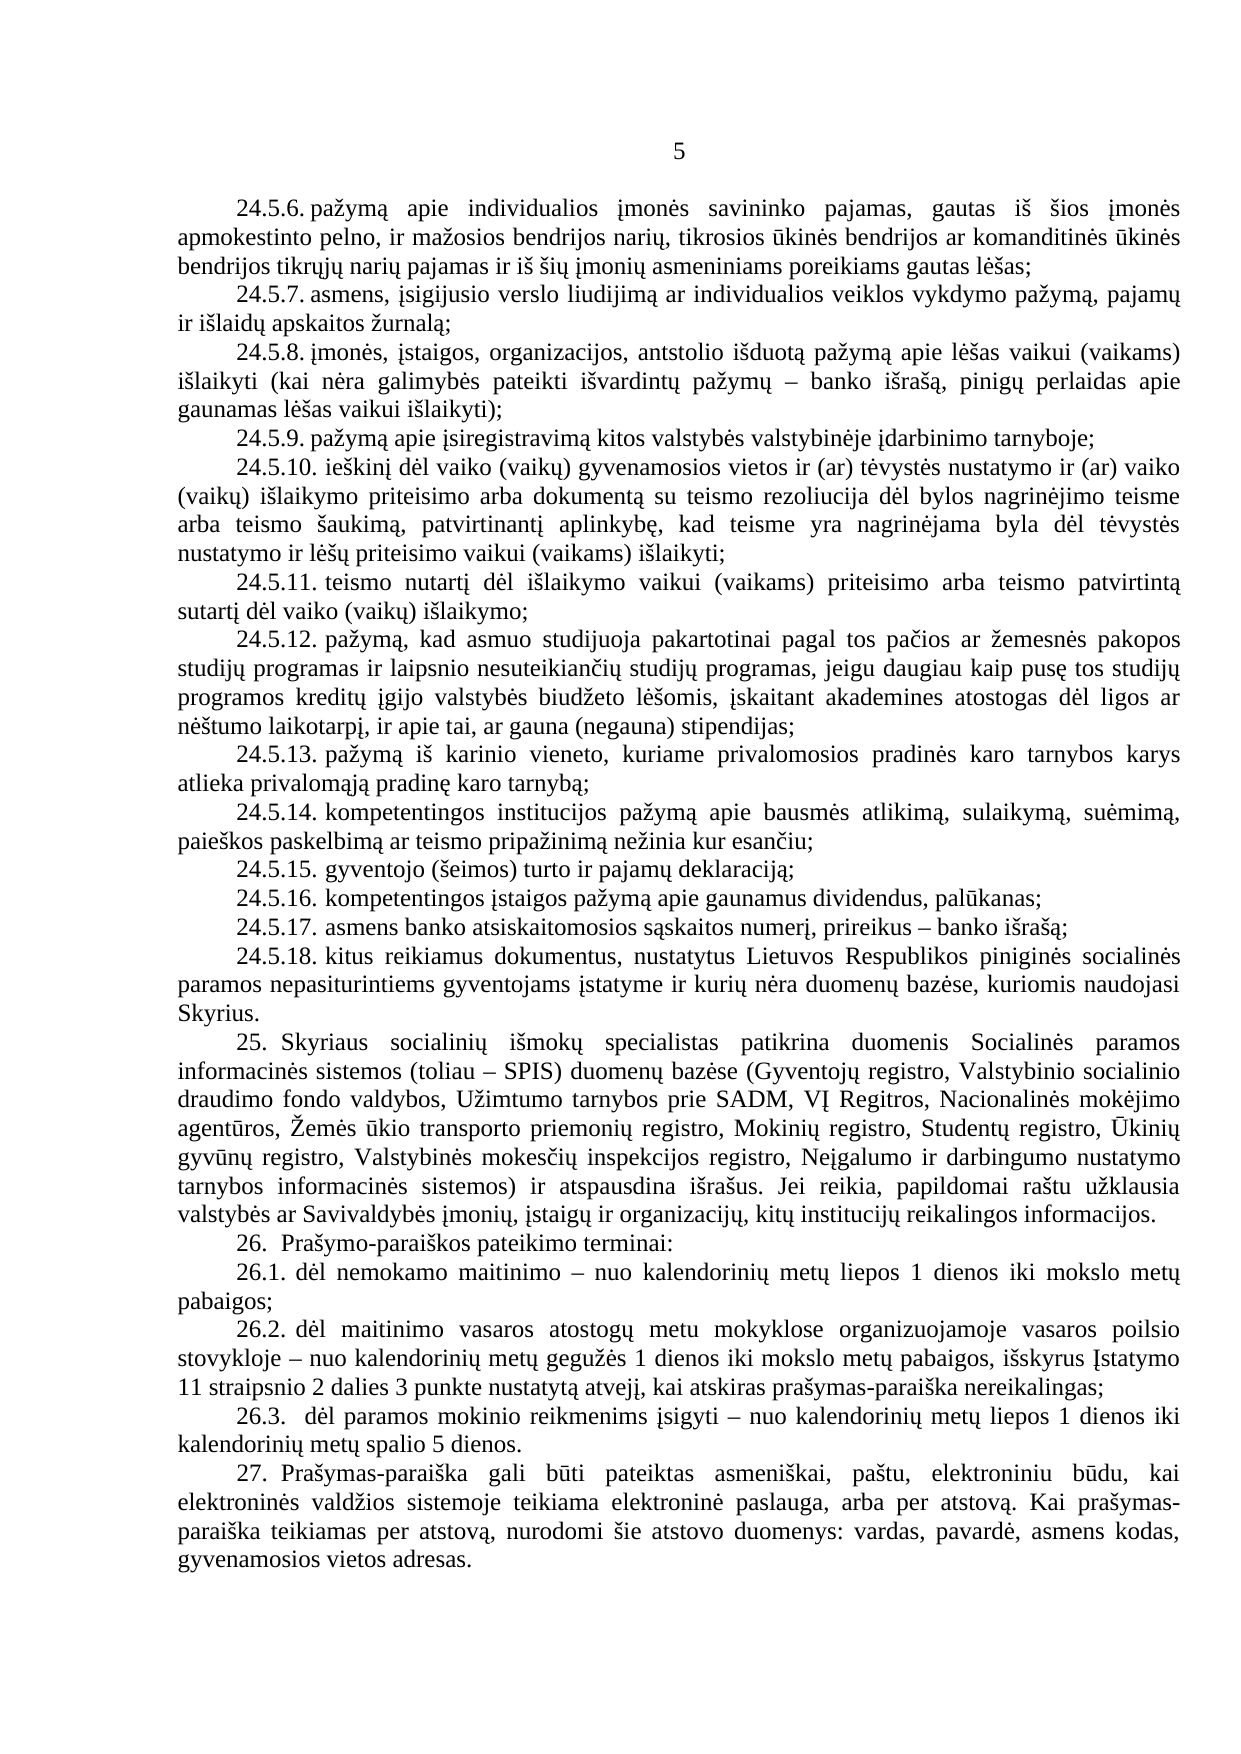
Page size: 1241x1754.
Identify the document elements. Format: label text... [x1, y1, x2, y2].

text 24.5.14. kompetentingos institucijos pažymą apie bausmės atlikimą, sulaikymą, suėmimą, paieškos paskelbimą ar teismo pripažinimą nežinia kur esančiu; [177, 797, 1181, 854]
text 24.5.17. asmens banko atsiskaitomosios sąskaitos numerį, prireikus – banko išrašą; [177, 912, 1181, 941]
text 25. Skyriaus socialinių išmokų specialistas patikrina duomenis Socialinės paramos informacinės sistemos (toliau – SPIS) duomenų bazėse (Gyventojų registro, Valstybinio socialinio draudimo fondo valdybos, Užimtumo tarnybos prie SADM, VĮ Regitros, Nacionalinės mokėjimo agentūros, Žemės ūkio transporto priemonių registro, Mokinių registro, Studentų registro, Ūkinių gyvūnų registro, Valstybinės mokesčių inspekcijos registro, Neįgalumo ir darbingumo nustatymo tarnybos informacinės sistemos) ir atspausdina išrašus. Jei reikia, papildomai raštu užklausia valstybės ar Savivaldybės įmonių, įstaigų ir organizacijų, kitų institucijų reikalingos informacijos. [177, 1027, 1181, 1228]
text 24.5.6. pažymą apie individualios įmonės savininko pajamas, gautas iš šios įmonės apmokestinto pelno, ir mažosios bendrijos narių, tikrosios ūkinės bendrijos ar komanditinės ūkinės bendrijos tikrųjų narių pajamas ir iš šių įmonių asmeniniams poreikiams gautas lėšas; [177, 193, 1181, 279]
text 24.5.10. ieškinį dėl vaiko (vaikų) gyvenamosios vietos ir (ar) tėvystės nustatymo ir (ar) vaiko (vaikų) išlaikymo priteisimo arba dokumentą su teismo rezoliucija dėl bylos nagrinėjimo teisme arba teismo šaukimą, patvirtinantį aplinkybę, kad teisme yra nagrinėjama byla dėl tėvystės nustatymo ir lėšų priteisimo vaikui (vaikams) išlaikyti; [177, 452, 1181, 567]
text 24.5.9. pažymą apie įsiregistravimą kitos valstybės valstybinėje įdarbinimo tarnyboje; [177, 423, 1181, 452]
text 26.2. dėl maitinimo vasaros atostogų metu mokyklose organizuojamoje vasaros poilsio stovykloje – nuo kalendorinių metų gegužės 1 dienos iki mokslo metų pabaigos, išskyrus Įstatymo 11 straipsnio 2 dalies 3 punkte nustatytą atvejį, kai atskiras prašymas-paraiška nereikalingas; [177, 1314, 1181, 1401]
text 24.5.13. pažymą iš karinio vieneto, kuriame privalomosios pradinės karo tarnybos karys atlieka privalomąją pradinę karo tarnybą; [177, 739, 1181, 797]
text 24.5.12. pažymą, kad asmuo studijuoja pakartotinai pagal tos pačios ar žemesnės pakopos studijų programas ir laipsnio nesuteikiančių studijų programas, jeigu daugiau kaip pusę tos studijų programos kreditų įgijo valstybės biudžeto lėšomis, įskaitant akademines atostogas dėl ligos ar nėštumo laikotarpį, ir apie tai, ar gauna (negauna) stipendijas; [177, 624, 1181, 739]
text 24.5.15. gyventojo (šeimos) turto ir pajamų deklaraciją; [177, 854, 1181, 883]
text 27. Prašymas-paraiška gali būti pateiktas asmeniškai, paštu, elektroniniu būdu, kai elektroninės valdžios sistemoje teikiama elektroninė paslauga, arba per atstovą. Kai prašymas-paraiška teikiamas per atstovą, nurodomi šie atstovo duomenys: vardas, pavardė, asmens kodas, gyvenamosios vietos adresas. [177, 1458, 1181, 1573]
text 24.5.16. kompetentingos įstaigos pažymą apie gaunamus dividendus, palūkanas; [177, 883, 1181, 912]
text 26.3. dėl paramos mokinio reikmenims įsigyti – nuo kalendorinių metų liepos 1 dienos iki kalendorinių metų spalio 5 dienos. [177, 1401, 1181, 1458]
text 26. Prašymo-paraiškos pateikimo terminai: [177, 1228, 1181, 1257]
text 24.5.11. teismo nutartį dėl išlaikymo vaikui (vaikams) priteisimo arba teismo patvirtintą sutartį dėl vaiko (vaikų) išlaikymo; [177, 567, 1181, 624]
text 24.5.7. asmens, įsigijusio verslo liudijimą ar individualios veiklos vykdymo pažymą, pajamų ir išlaidų apskaitos žurnalą; [177, 279, 1181, 337]
text 24.5.18. kitus reikiamus dokumentus, nustatytus Lietuvos Respublikos piniginės socialinės paramos nepasiturintiems gyventojams įstatyme ir kurių nėra duomenų bazėse, kuriomis naudojasi Skyrius. [177, 941, 1181, 1027]
text 24.5.8. įmonės, įstaigos, organizacijos, antstolio išduotą pažymą apie lėšas vaikui (vaikams) išlaikyti (kai nėra galimybės pateikti išvardintų pažymų – banko išrašą, pinigų perlaidas apie gaunamas lėšas vaikui išlaikyti); [177, 337, 1181, 423]
text 26.1. dėl nemokamo maitinimo – nuo kalendorinių metų liepos 1 dienos iki mokslo metų pabaigos; [177, 1257, 1181, 1314]
